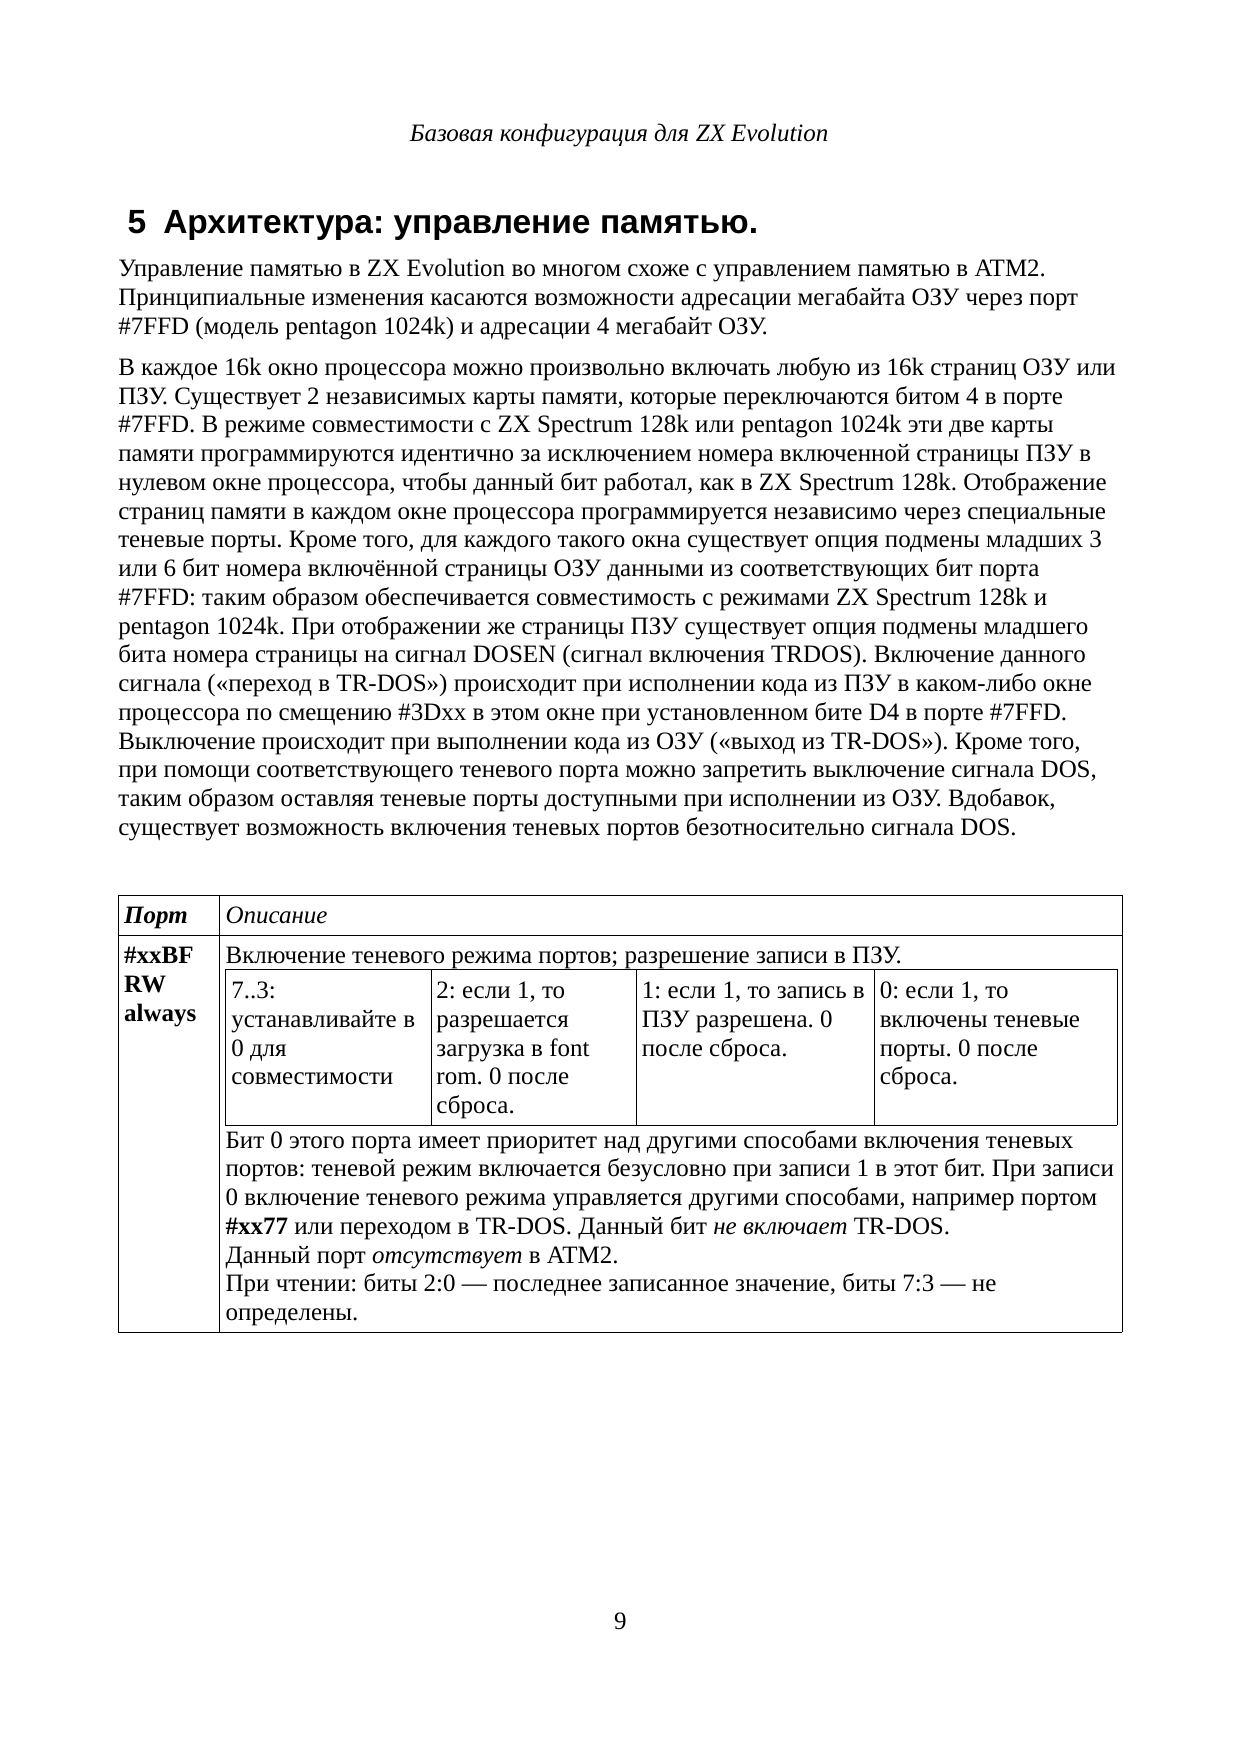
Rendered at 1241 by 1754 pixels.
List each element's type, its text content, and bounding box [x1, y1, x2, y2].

table_header 2: если 1, то разрешается загрузка в font rom. 0 после сброса. [432, 970, 636, 1125]
subtitle Архитектура: управление памятью. [118, 202, 1122, 241]
text В каждое 16k окно процессора можно произвольно включать любую из 16k страниц ОЗУ или ПЗУ. Существует 2 независимых карты памяти, которые переключаются битом 4 в порте #7FFD. В режиме совместимости с ZX Spectrum 128k или pentagon 1024k эти две карты памяти программируются идентично за исключением номера включенной страницы ПЗУ в нулевом окне процессора, чтобы данный бит работал, как в ZX Spectrum 128k. Отображение страниц памяти в каждом окне процессора программируется независимо через специальные теневые порты. Кроме того, для каждого такого окна существует опция подмены младших 3 или 6 бит номера включённой страницы ОЗУ данными из соответствующих бит порта #7FFD: таким образом обеспечивается совместимость с режимами ZX Spectrum 128k и pentagon 1024k. При отображении же страницы ПЗУ существует опция подмены младшего бита номера страницы на сигнал DOSEN (сигнал включения TRDOS). Включение данного сигнала («переход в TR-DOS») происходит при исполнении кода из ПЗУ в каком-либо окне процессора по смещению #3Dxx в этом окне при установленном бите D4 в порте #7FFD. Выключение происходит при выполнении кода из ОЗУ («выход из TR-DOS»). Кроме того, при помощи соответствующего теневого порта можно запретить выключение сигнала DOS, таким образом оставляя теневые порты доступными при исполнении из ОЗУ. Вдобавок, существует возможность включения теневых портов безотносительно сигнала DOS. [118, 352, 1122, 841]
table_header Описание [220, 896, 1122, 935]
table_header Порт [119, 896, 219, 935]
table_cell Включение теневого режима портов; разрешение записи в ПЗУ. Бит 0 этого порта имеет приоритет над другими способами включения теневых портов: теневой режим включается безусловно при записи 1 в этот бит. При записи 0 включение теневого режима управляется другими способами, например портом #xx77 или переходом в TR-DOS. Данный бит не включает TR-DOS. Данный порт отсутствует в ATM2. При чтении: биты 2:0 — последнее записанное значение, биты 7:3 — не определены. [220, 936, 1122, 1332]
table_header 1: если 1, то запись в ПЗУ разрешена. 0 после сброса. [637, 970, 874, 1125]
table_cell #xxBF RW always [119, 936, 219, 1332]
table_header 7..3: устанавливайте в 0 для совместимости [226, 970, 431, 1125]
text Управление памятью в ZX Evolution во многом схоже с управлением памятью в ATM2. Принципиальные изменения касаются возможности адресации мегабайта ОЗУ через порт #7FFD (модель pentagon 1024k) и адресации 4 мегабайт ОЗУ. [118, 253, 1122, 339]
table_header 0: если 1, то включены теневые порты. 0 после сброса. [875, 970, 1117, 1125]
